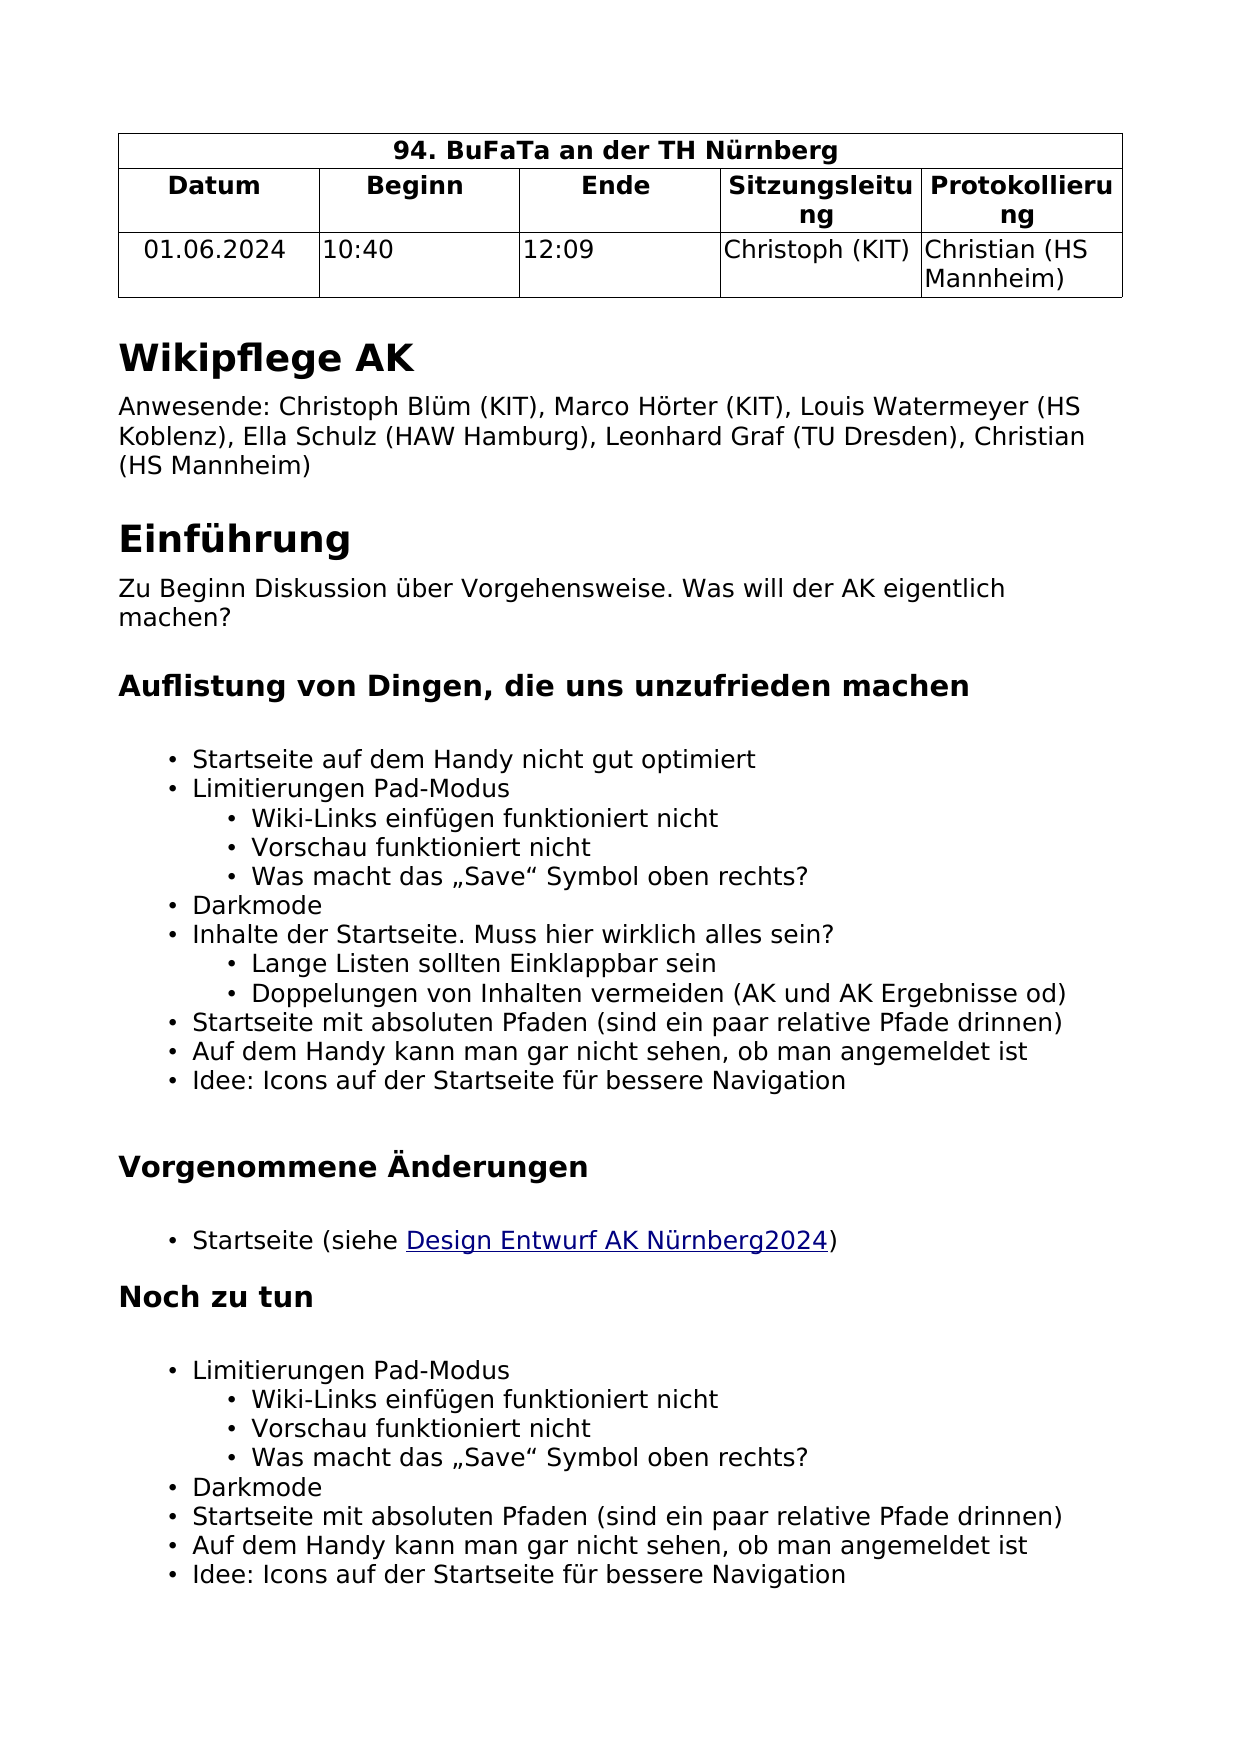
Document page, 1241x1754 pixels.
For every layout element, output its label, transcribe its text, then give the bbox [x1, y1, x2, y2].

subtitle Auflistung von Dingen, die uns unzufrieden machen [118, 669, 1122, 703]
list Vorschau funktioniert nicht [236, 1414, 1122, 1443]
list Idee: Icons auf der Startseite für bessere Navigation [177, 1066, 1122, 1096]
table_cell Sitzungsleitung [721, 169, 921, 232]
list Auf dem Handy kann man gar nicht sehen, ob man angemeldet ist [177, 1037, 1122, 1066]
list Vorschau funktioniert nicht [236, 833, 1122, 862]
list Limitierungen Pad-Modus [177, 1356, 1122, 1385]
list Wiki-Links einfügen funktioniert nicht [236, 1385, 1122, 1414]
text Zu Beginn Diskussion über Vorgehensweise. Was will der AK eigentlich machen? [118, 574, 1122, 632]
list Darkmode [177, 891, 1122, 921]
table_cell Christoph (KIT) [721, 233, 921, 297]
subtitle Wikipflege AK [118, 336, 1122, 380]
list Doppelungen von Inhalten vermeiden (AK und AK Ergebnisse od) [236, 979, 1122, 1008]
table_cell Beginn [320, 169, 519, 232]
table_cell Ende [520, 169, 720, 232]
text Anwesende: Christoph Blüm (KIT), Marco Hörter (KIT), Louis Watermeyer (HS Koblenz), Ella Schulz (HAW Hamburg), Leonhard Graf (TU Dresden), Christian (HS Mannheim) [118, 393, 1122, 480]
list Limitierungen Pad-Modus [177, 775, 1122, 804]
subtitle Noch zu tun [118, 1280, 1122, 1314]
list Lange Listen sollten Einklappbar sein [236, 950, 1122, 979]
table_cell 12:09 [520, 233, 720, 297]
table_header 94. BuFaTa an der TH Nürnberg [119, 134, 1122, 168]
list Was macht das „Save“ Symbol oben rechts? [236, 1443, 1122, 1473]
list Idee: Icons auf der Startseite für bessere Navigation [177, 1560, 1122, 1589]
list Inhalte der Startseite. Muss hier wirklich alles sein? [177, 921, 1122, 950]
list Startseite mit absoluten Pfaden (sind ein paar relative Pfade drinnen) [177, 1008, 1122, 1037]
table_cell Protokollierung [922, 169, 1122, 232]
list Auf dem Handy kann man gar nicht sehen, ob man angemeldet ist [177, 1531, 1122, 1560]
table_cell Datum [119, 169, 319, 232]
list Was macht das „Save“ Symbol oben rechts? [236, 862, 1122, 891]
table_cell 10:40 [320, 233, 519, 297]
list Darkmode [177, 1473, 1122, 1502]
list Startseite mit absoluten Pfaden (sind ein paar relative Pfade drinnen) [177, 1502, 1122, 1531]
subtitle Vorgenommene Änderungen [118, 1150, 1122, 1184]
table_cell Christian (HS Mannheim) [922, 233, 1122, 297]
subtitle Einführung [118, 518, 1122, 561]
list Wiki-Links einfügen funktioniert nicht [236, 804, 1122, 833]
list Startseite auf dem Handy nicht gut optimiert [177, 746, 1122, 775]
list Startseite (siehe Design Entwurf AK Nürnberg2024) [177, 1226, 1122, 1255]
table_cell 01.06.2024 [119, 233, 319, 297]
